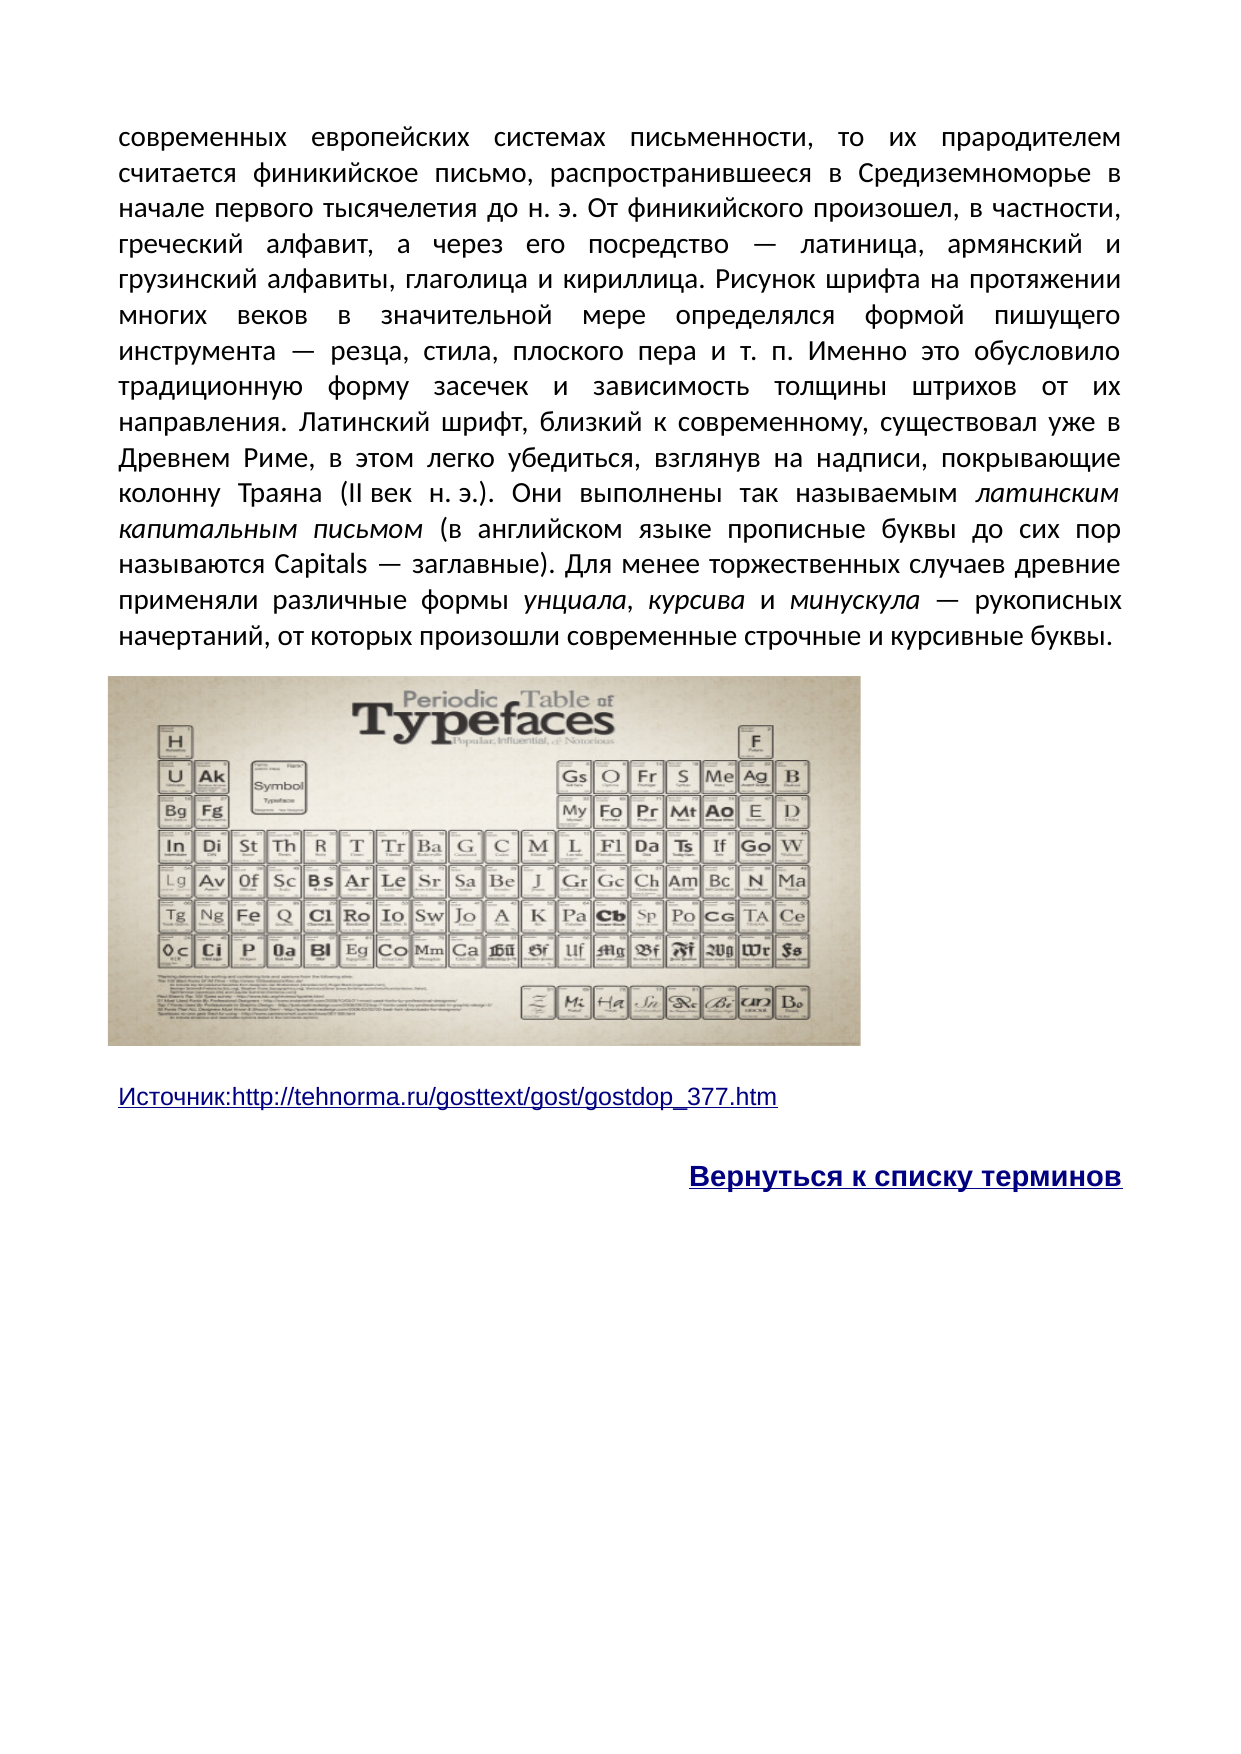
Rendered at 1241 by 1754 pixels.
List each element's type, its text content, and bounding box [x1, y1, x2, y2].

text Вернуться к списку терминов [118, 1158, 1122, 1192]
text современных европейских системах письменности, то их прародителем считается финикийское письмо, распространившееся в Средиземноморье в начале первого тысячелетия до н. э. От финикийского произошел, в частности, греческий алфавит, а через его посредство — латиница, армянский и грузинский алфавиты, глаголица и кириллица. Рисунок шрифта на протяжении многих веков в значительной мере определялся формой пишущего инструмента — резца, стила, плоского пера и т. п. Именно это обусловило традиционную форму засечек и зависимость толщины штрихов от их направления. Латинский шрифт, близкий к современному, существовал уже в Древнем Риме, в этом легко убедиться, взглянув на надписи, покрывающие колонну Траяна (II век н. э.). Они выполнены так называемым латинским капитальным письмом (в английском языке прописные буквы до сих пор называются Capitals — заглавные). Для менее торжественных случаев древние применяли различные формы унциала, курсива и минускула — рукописных начертаний, от которых произошли современные строчные и курсивные буквы. [118, 118, 1122, 652]
text Источник:http://tehnorma.ru/gosttext/gost/gostdop_377.htm [118, 1082, 1122, 1111]
picture [107, 676, 861, 1046]
